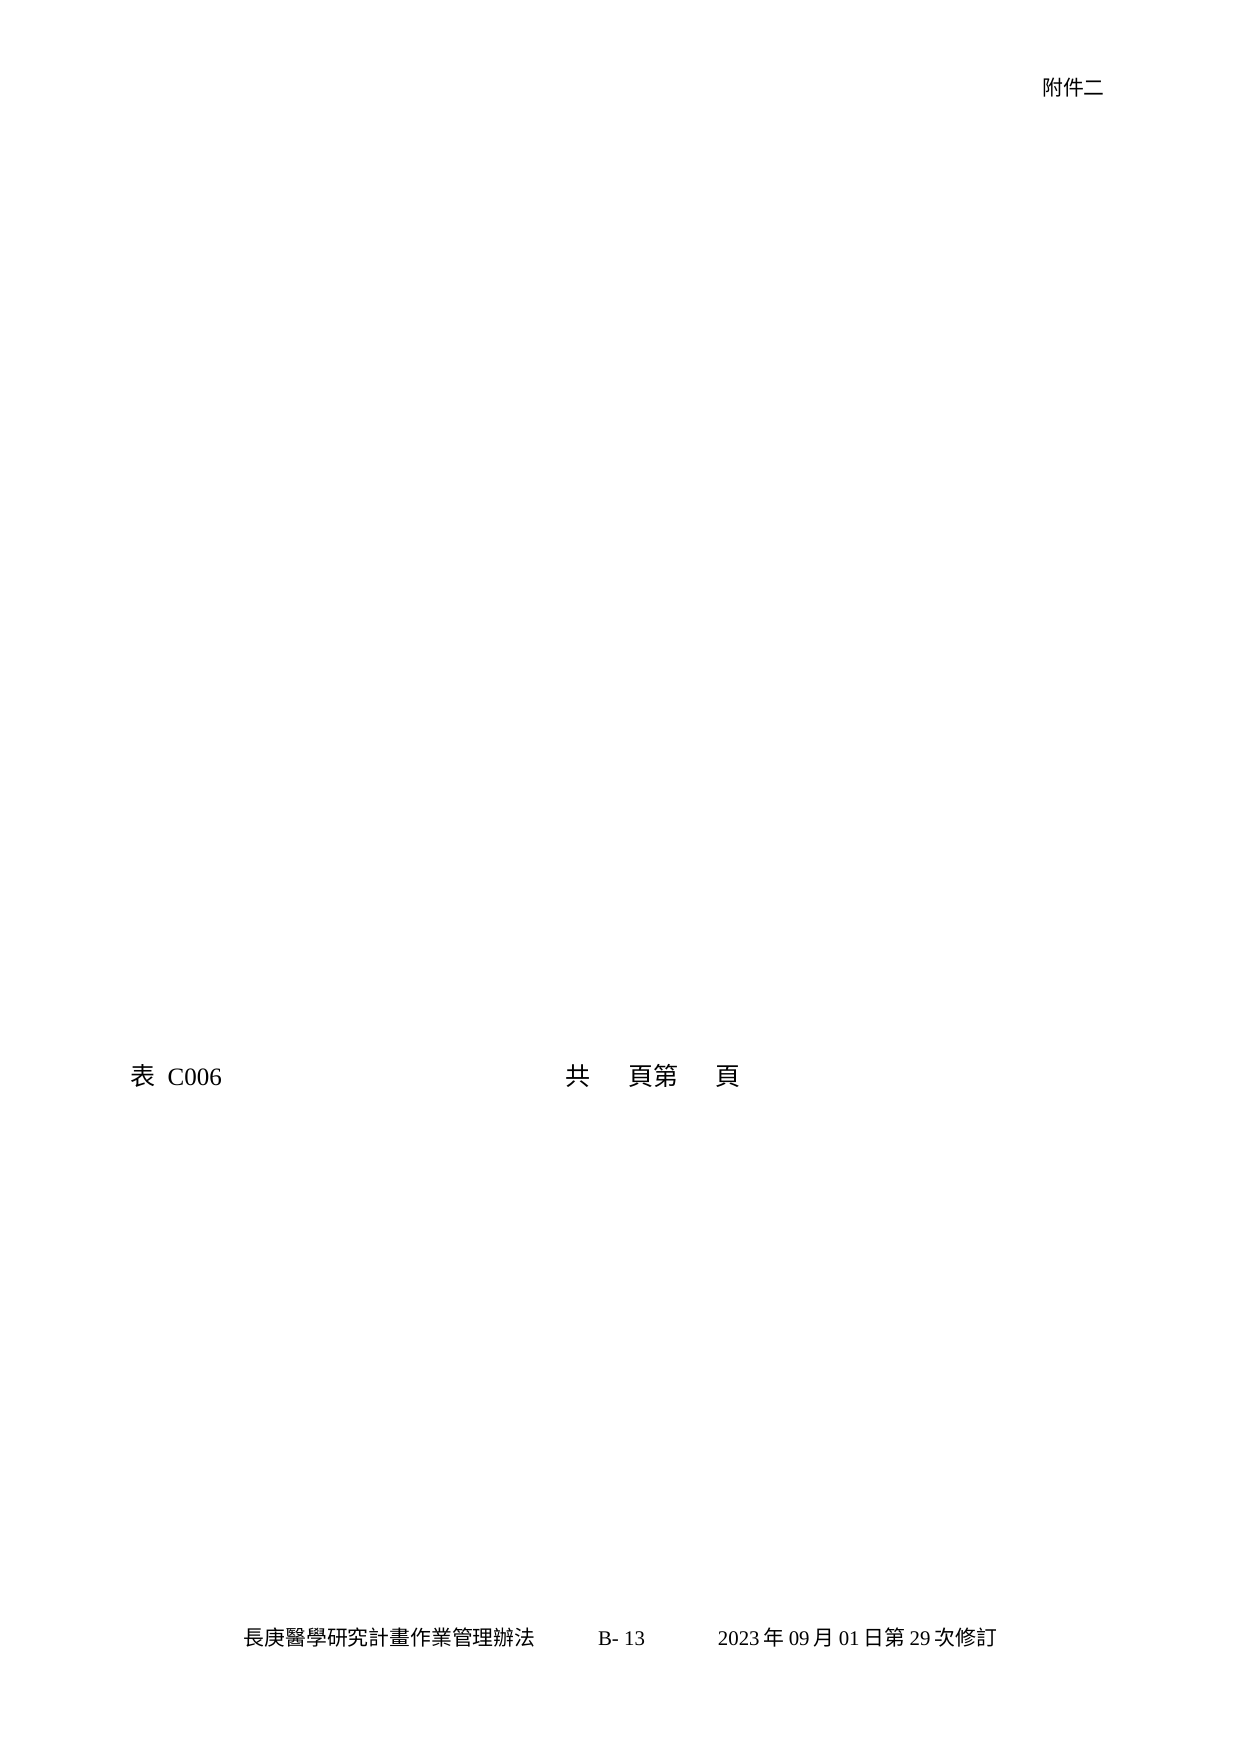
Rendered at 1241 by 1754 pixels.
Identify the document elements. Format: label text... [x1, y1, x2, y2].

text 表 C006 共 頁第 頁 [130, 1033, 1096, 1096]
